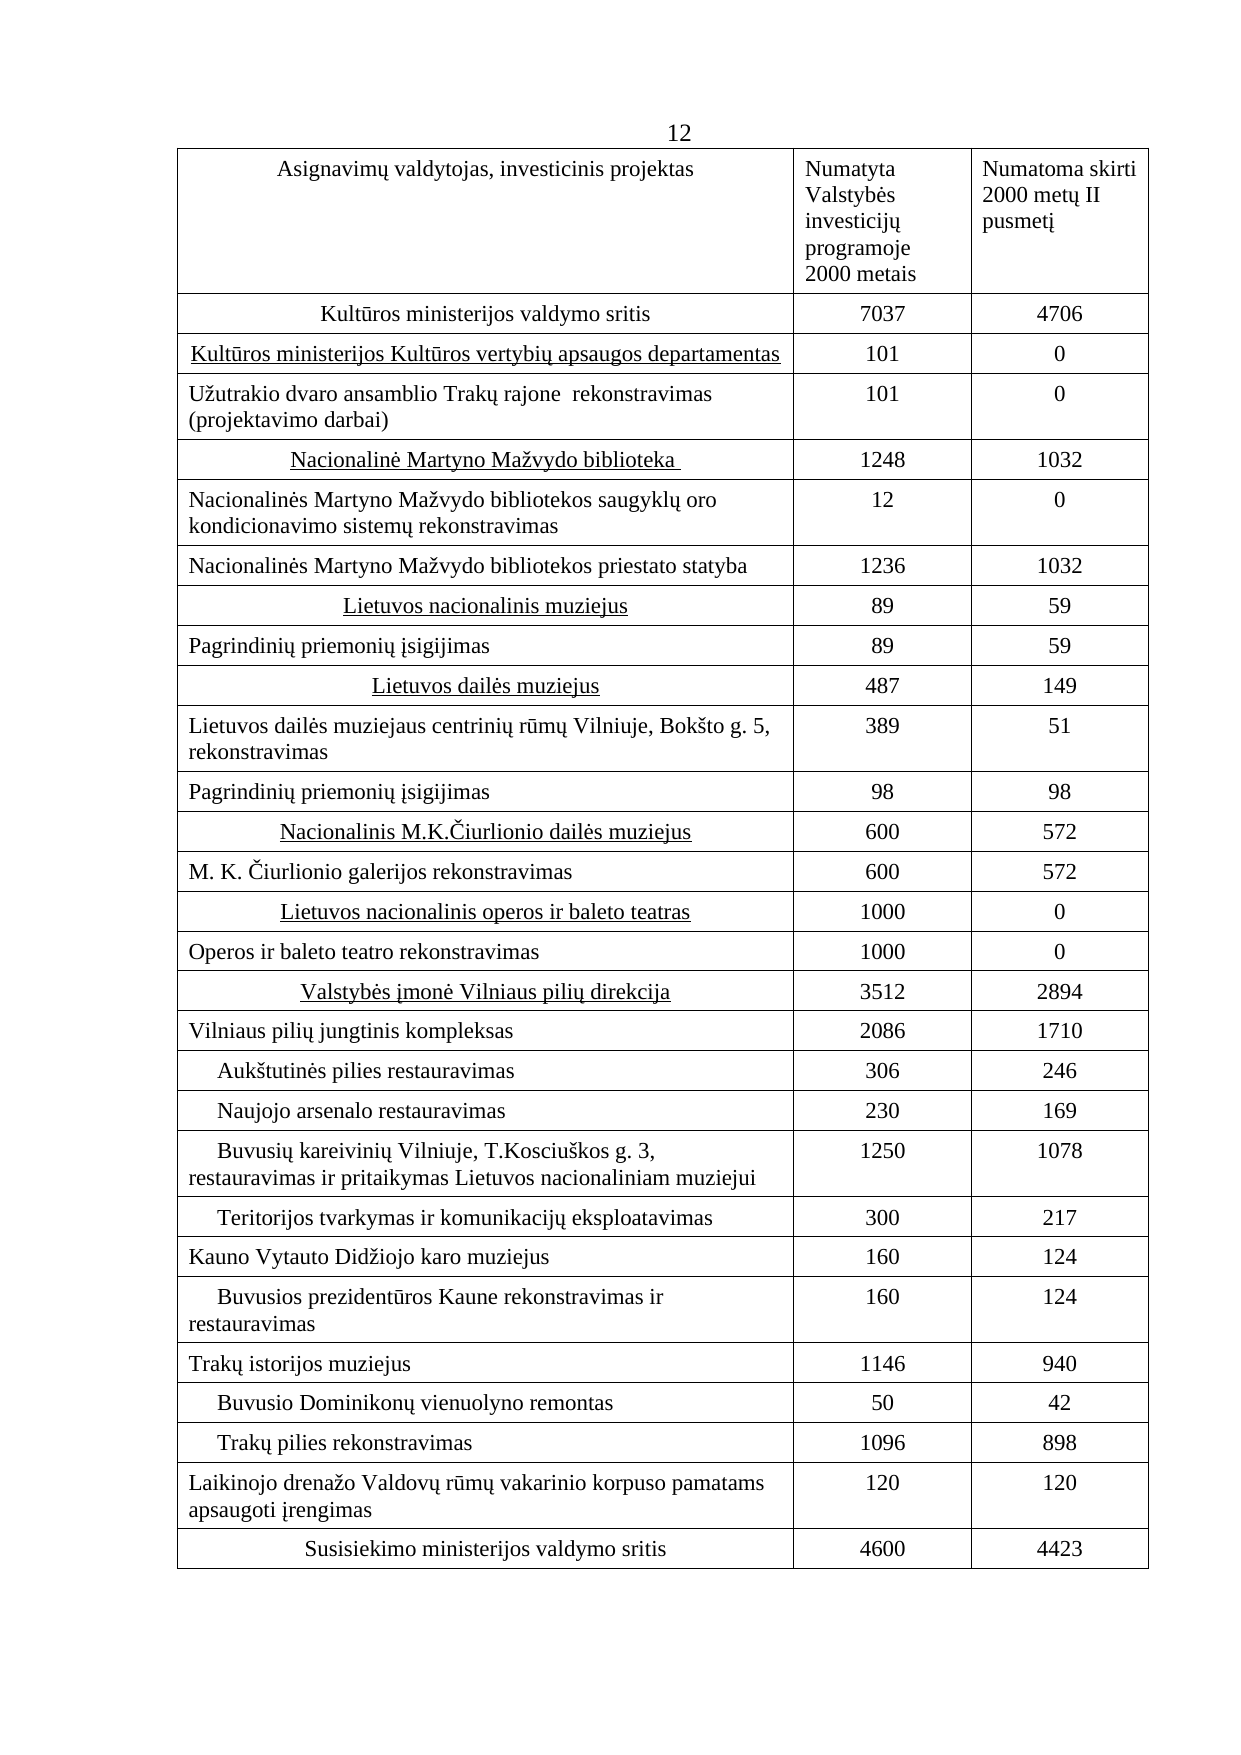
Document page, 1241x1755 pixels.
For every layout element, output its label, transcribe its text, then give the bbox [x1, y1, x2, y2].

table_cell 89 [794, 586, 971, 625]
table_cell Vilniaus pilių jungtinis kompleksas [178, 1011, 793, 1050]
table_cell 1032 [972, 440, 1148, 479]
table_cell Lietuvos dailės muziejaus centrinių rūmų Vilniuje, Bokšto g. 5, rekonstravimas [178, 706, 793, 771]
table_cell Valstybės įmonė Vilniaus pilių direkcija [178, 971, 793, 1010]
table_cell 4706 [972, 294, 1148, 333]
table_cell 4423 [972, 1529, 1148, 1568]
table_cell 2086 [794, 1011, 971, 1050]
table_cell Pagrindinių priemonių įsigijimas [178, 772, 793, 811]
table_cell 4600 [794, 1529, 971, 1568]
table_cell Teritorijos tvarkymas ir komunikacijų eksploatavimas [178, 1197, 793, 1236]
table_cell 217 [972, 1197, 1148, 1236]
table_header Asignavimų valdytojas, investicinis projektas [178, 149, 793, 293]
table_cell M. K. Čiurlionio galerijos rekonstravimas [178, 852, 793, 891]
table_cell 487 [794, 666, 971, 705]
table_cell 0 [972, 374, 1148, 439]
table_cell 42 [972, 1383, 1148, 1422]
table_cell 59 [972, 586, 1148, 625]
table_cell 59 [972, 626, 1148, 665]
table_cell 389 [794, 706, 971, 771]
table_cell 124 [972, 1237, 1148, 1276]
table_cell 101 [794, 374, 971, 439]
table_cell 940 [972, 1343, 1148, 1382]
table_cell 120 [794, 1463, 971, 1528]
table_cell 898 [972, 1423, 1148, 1462]
table_cell 1236 [794, 546, 971, 585]
table_cell Buvusių kareivinių Vilniuje, T.Kosciuškos g. 3, restauravimas ir pritaikymas Lietuvos nacionaliniam muziejui [178, 1131, 793, 1196]
table_cell 3512 [794, 971, 971, 1010]
table_cell Lietuvos nacionalinis muziejus [178, 586, 793, 625]
table_cell 1248 [794, 440, 971, 479]
table_cell 2894 [972, 971, 1148, 1010]
table_cell 12 [794, 480, 971, 545]
table_cell 50 [794, 1383, 971, 1422]
table_cell 572 [972, 812, 1148, 851]
table_cell Nacionalinis M.K.Čiurlionio dailės muziejus [178, 812, 793, 851]
table_cell 120 [972, 1463, 1148, 1528]
table_cell 0 [972, 480, 1148, 545]
table_cell 160 [794, 1277, 971, 1342]
table_cell 149 [972, 666, 1148, 705]
table_cell 160 [794, 1237, 971, 1276]
table_cell 89 [794, 626, 971, 665]
table_cell Trakų istorijos muziejus [178, 1343, 793, 1382]
table_cell Lietuvos dailės muziejus [178, 666, 793, 705]
table_header Numatyta Valstybės investicijų programoje 2000 metais [794, 149, 971, 293]
table_cell Lietuvos nacionalinis operos ir baleto teatras [178, 892, 793, 931]
table_cell Kultūros ministerijos Kultūros vertybių apsaugos departamentas [178, 334, 793, 373]
table_cell Nacionalinės Martyno Mažvydo bibliotekos saugyklų oro kondicionavimo sistemų rekonstravimas [178, 480, 793, 545]
table_cell 1096 [794, 1423, 971, 1462]
table_cell 1250 [794, 1131, 971, 1196]
table_header Numatoma skirti 2000 metų II pusmetį [972, 149, 1148, 293]
table_cell 169 [972, 1091, 1148, 1130]
table_cell 0 [972, 932, 1148, 970]
table_cell 572 [972, 852, 1148, 891]
table_cell 124 [972, 1277, 1148, 1342]
table_cell 51 [972, 706, 1148, 771]
table_cell 1710 [972, 1011, 1148, 1050]
table_cell Trakų pilies rekonstravimas [178, 1423, 793, 1462]
table_cell Operos ir baleto teatro rekonstravimas [178, 932, 793, 970]
table_cell 101 [794, 334, 971, 373]
table_cell Buvusio Dominikonų vienuolyno remontas [178, 1383, 793, 1422]
table_cell Kauno Vytauto Didžiojo karo muziejus [178, 1237, 793, 1276]
table_cell 300 [794, 1197, 971, 1236]
table_cell 98 [794, 772, 971, 811]
table_cell Kultūros ministerijos valdymo sritis [178, 294, 793, 333]
table_cell 0 [972, 892, 1148, 931]
table_cell Laikinojo drenažo Valdovų rūmų vakarinio korpuso pamatams apsaugoti įrengimas [178, 1463, 793, 1528]
table_cell 306 [794, 1051, 971, 1090]
table_cell 230 [794, 1091, 971, 1130]
table_cell 1032 [972, 546, 1148, 585]
table_cell 1146 [794, 1343, 971, 1382]
table_cell Nacionalinės Martyno Mažvydo bibliotekos priestato statyba [178, 546, 793, 585]
table_cell 0 [972, 334, 1148, 373]
table_cell 1000 [794, 932, 971, 970]
table_cell 600 [794, 812, 971, 851]
table_cell Nacionalinė Martyno Mažvydo biblioteka [178, 440, 793, 479]
table_cell 246 [972, 1051, 1148, 1090]
table_cell 1078 [972, 1131, 1148, 1196]
table_cell Aukštutinės pilies restauravimas [178, 1051, 793, 1090]
table_cell Užutrakio dvaro ansamblio Trakų rajone rekonstravimas (projektavimo darbai) [178, 374, 793, 439]
table_cell Buvusios prezidentūros Kaune rekonstravimas ir restauravimas [178, 1277, 793, 1342]
table_cell Naujojo arsenalo restauravimas [178, 1091, 793, 1130]
table_cell 98 [972, 772, 1148, 811]
table_cell Pagrindinių priemonių įsigijimas [178, 626, 793, 665]
table_cell Susisiekimo ministerijos valdymo sritis [178, 1529, 793, 1568]
table_cell 1000 [794, 892, 971, 931]
table_cell 7037 [794, 294, 971, 333]
table_cell 600 [794, 852, 971, 891]
